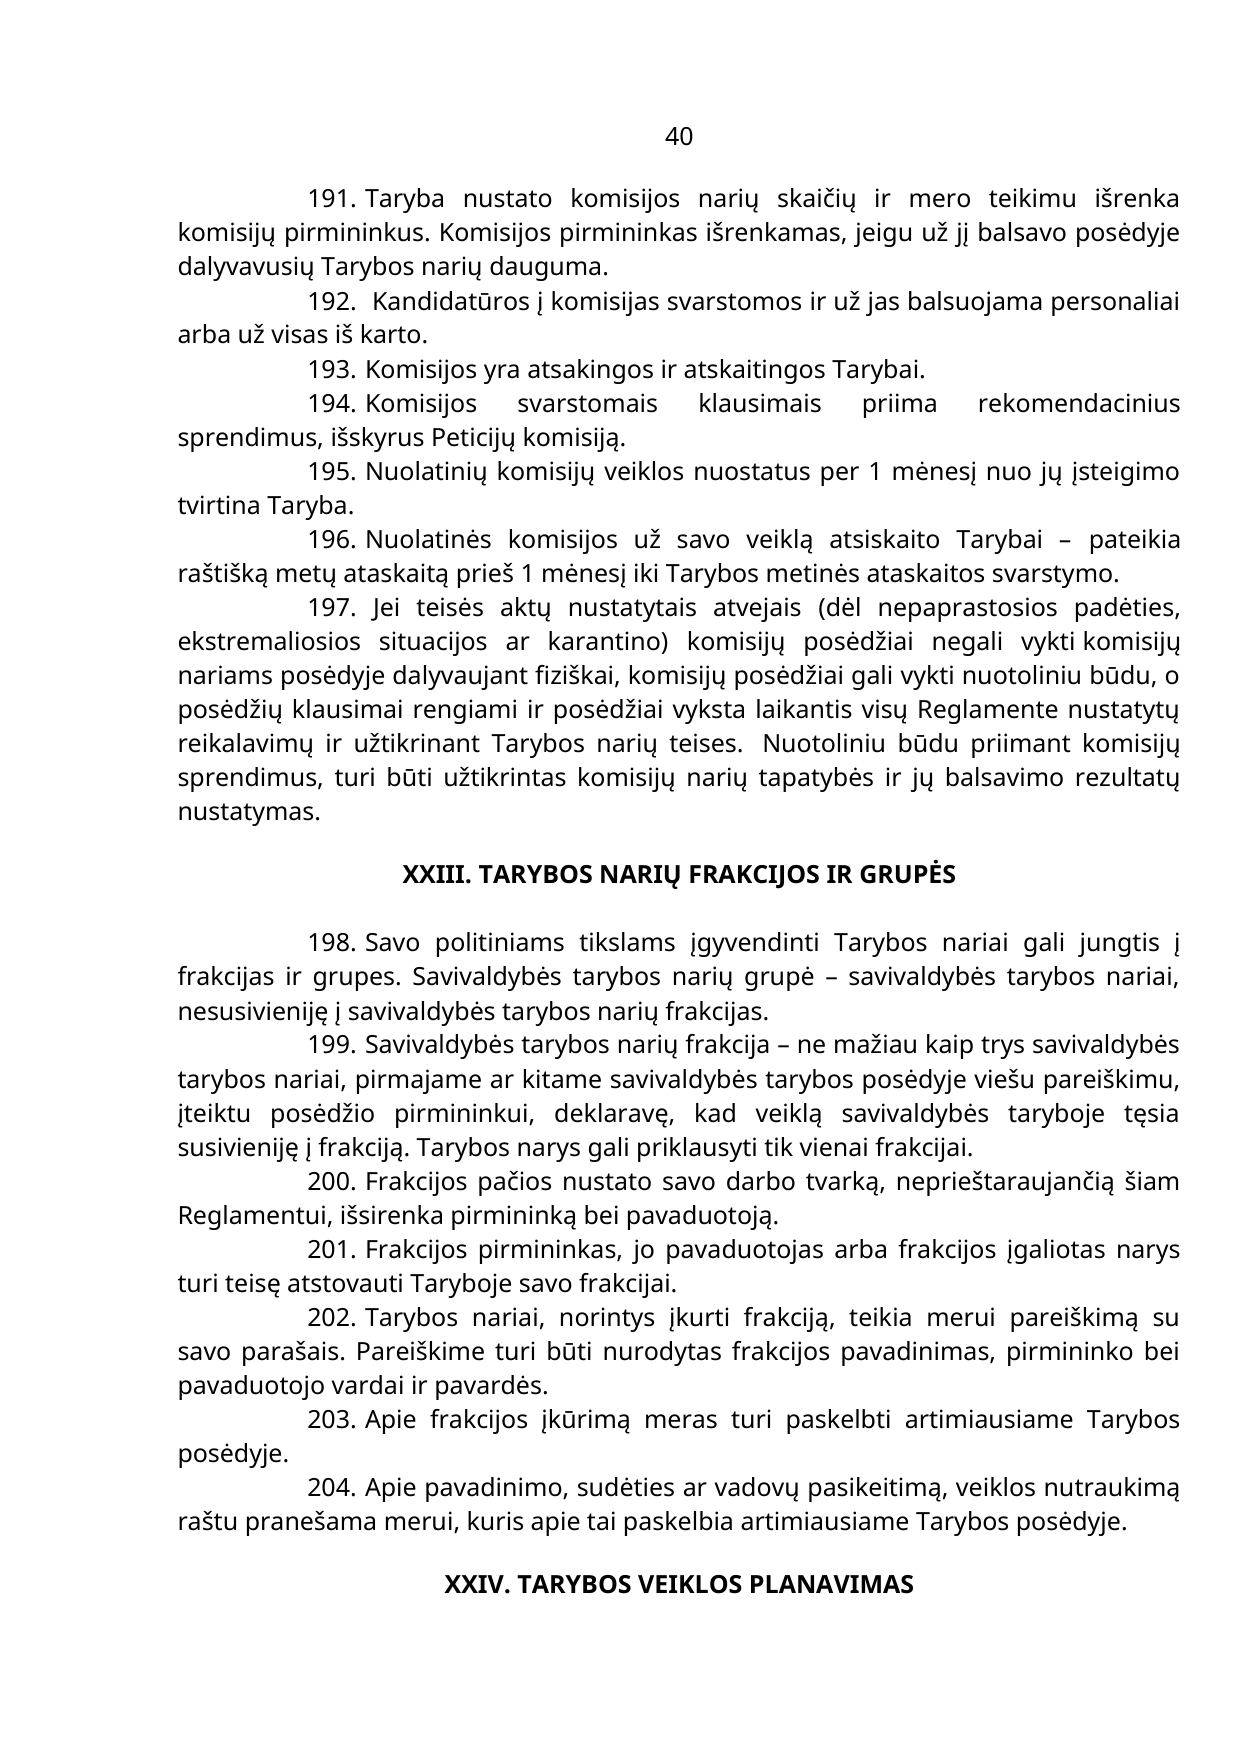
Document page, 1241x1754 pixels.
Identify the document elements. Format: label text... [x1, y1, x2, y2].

text 202. Tarybos nariai, norintys įkurti frakciją, teikia merui pareiškimą su savo parašais. Pareiškime turi būti nurodytas frakcijos pavadinimas, pirmininko bei pavaduotojo vardai ir pavardės. [177, 1300, 1181, 1402]
text 195. Nuolatinių komisijų veiklos nuostatus per 1 mėnesį nuo jų įsteigimo tvirtina Taryba. [177, 453, 1181, 522]
text 199. Savivaldybės tarybos narių frakcija – ne mažiau kaip trys savivaldybės tarybos nariai, pirmajame ar kitame savivaldybės tarybos posėdyje viešu pareiškimu, įteiktu posėdžio pirmininkui, deklaravę, kad veiklą savivaldybės taryboje tęsia susivieniję į frakciją. Tarybos narys gali priklausyti tik vienai frakcijai. [177, 1027, 1181, 1163]
text 203. Apie frakcijos įkūrimą meras turi paskelbti artimiausiame Tarybos posėdyje. [177, 1402, 1181, 1470]
text 194. Komisijos svarstomais klausimais priima rekomendacinius sprendimus, išskyrus Peticijų komisiją. [177, 385, 1181, 453]
text XXIV. TARYBOS VEIKLOS PLANAVIMAS [177, 1567, 1181, 1601]
text 192. Kandidatūros į komisijas svarstomos ir už jas balsuojama personaliai arba už visas iš karto. [177, 283, 1181, 351]
text 197. Jei teisės aktų nustatytais atvejais (dėl nepaprastosios padėties, ekstremaliosios situacijos ar karantino) komisijų posėdžiai negali vykti komisijų nariams posėdyje dalyvaujant fiziškai, komisijų posėdžiai gali vykti nuotoliniu būdu, o posėdžių klausimai rengiami ir posėdžiai vyksta laikantis visų Reglamente nustatytų reikalavimų ir užtikrinant Tarybos narių teises. Nuotoliniu būdu priimant komisijų sprendimus, turi būti užtikrintas komisijų narių tapatybės ir jų balsavimo rezultatų nustatymas. [177, 590, 1181, 828]
text 201. Frakcijos pirmininkas, jo pavaduotojas arba frakcijos įgaliotas narys turi teisę atstovauti Taryboje savo frakcijai. [177, 1232, 1181, 1300]
text 196. Nuolatinės komisijos už savo veiklą atsiskaito Tarybai – pateikia raštišką metų ataskaitą prieš 1 mėnesį iki Tarybos metinės ataskaitos svarstymo. [177, 522, 1181, 590]
text 198. Savo politiniams tikslams įgyvendinti Tarybos nariai gali jungtis į frakcijas ir grupes. Savivaldybės tarybos narių grupė – savivaldybės tarybos nariai, nesusivieniję į savivaldybės tarybos narių frakcijas. [177, 925, 1181, 1027]
text 200. Frakcijos pačios nustato savo darbo tvarką, neprieštaraujančią šiam Reglamentui, išsirenka pirmininką bei pavaduotoją. [177, 1163, 1181, 1232]
text 193. Komisijos yra atsakingos ir atskaitingos Tarybai. [177, 351, 1181, 385]
text XXIII. TARYBOS NARIŲ FRAKCIJOS IR GRUPĖS [177, 857, 1181, 891]
text 191. Taryba nustato komisijos narių skaičių ir mero teikimu išrenka komisijų pirmininkus. Komisijos pirmininkas išrenkamas, jeigu už jį balsavo posėdyje dalyvavusių Tarybos narių dauguma. [177, 181, 1181, 283]
text 204. Apie pavadinimo, sudėties ar vadovų pasikeitimą, veiklos nutraukimą raštu pranešama merui, kuris apie tai paskelbia artimiausiame Tarybos posėdyje. [177, 1470, 1181, 1538]
